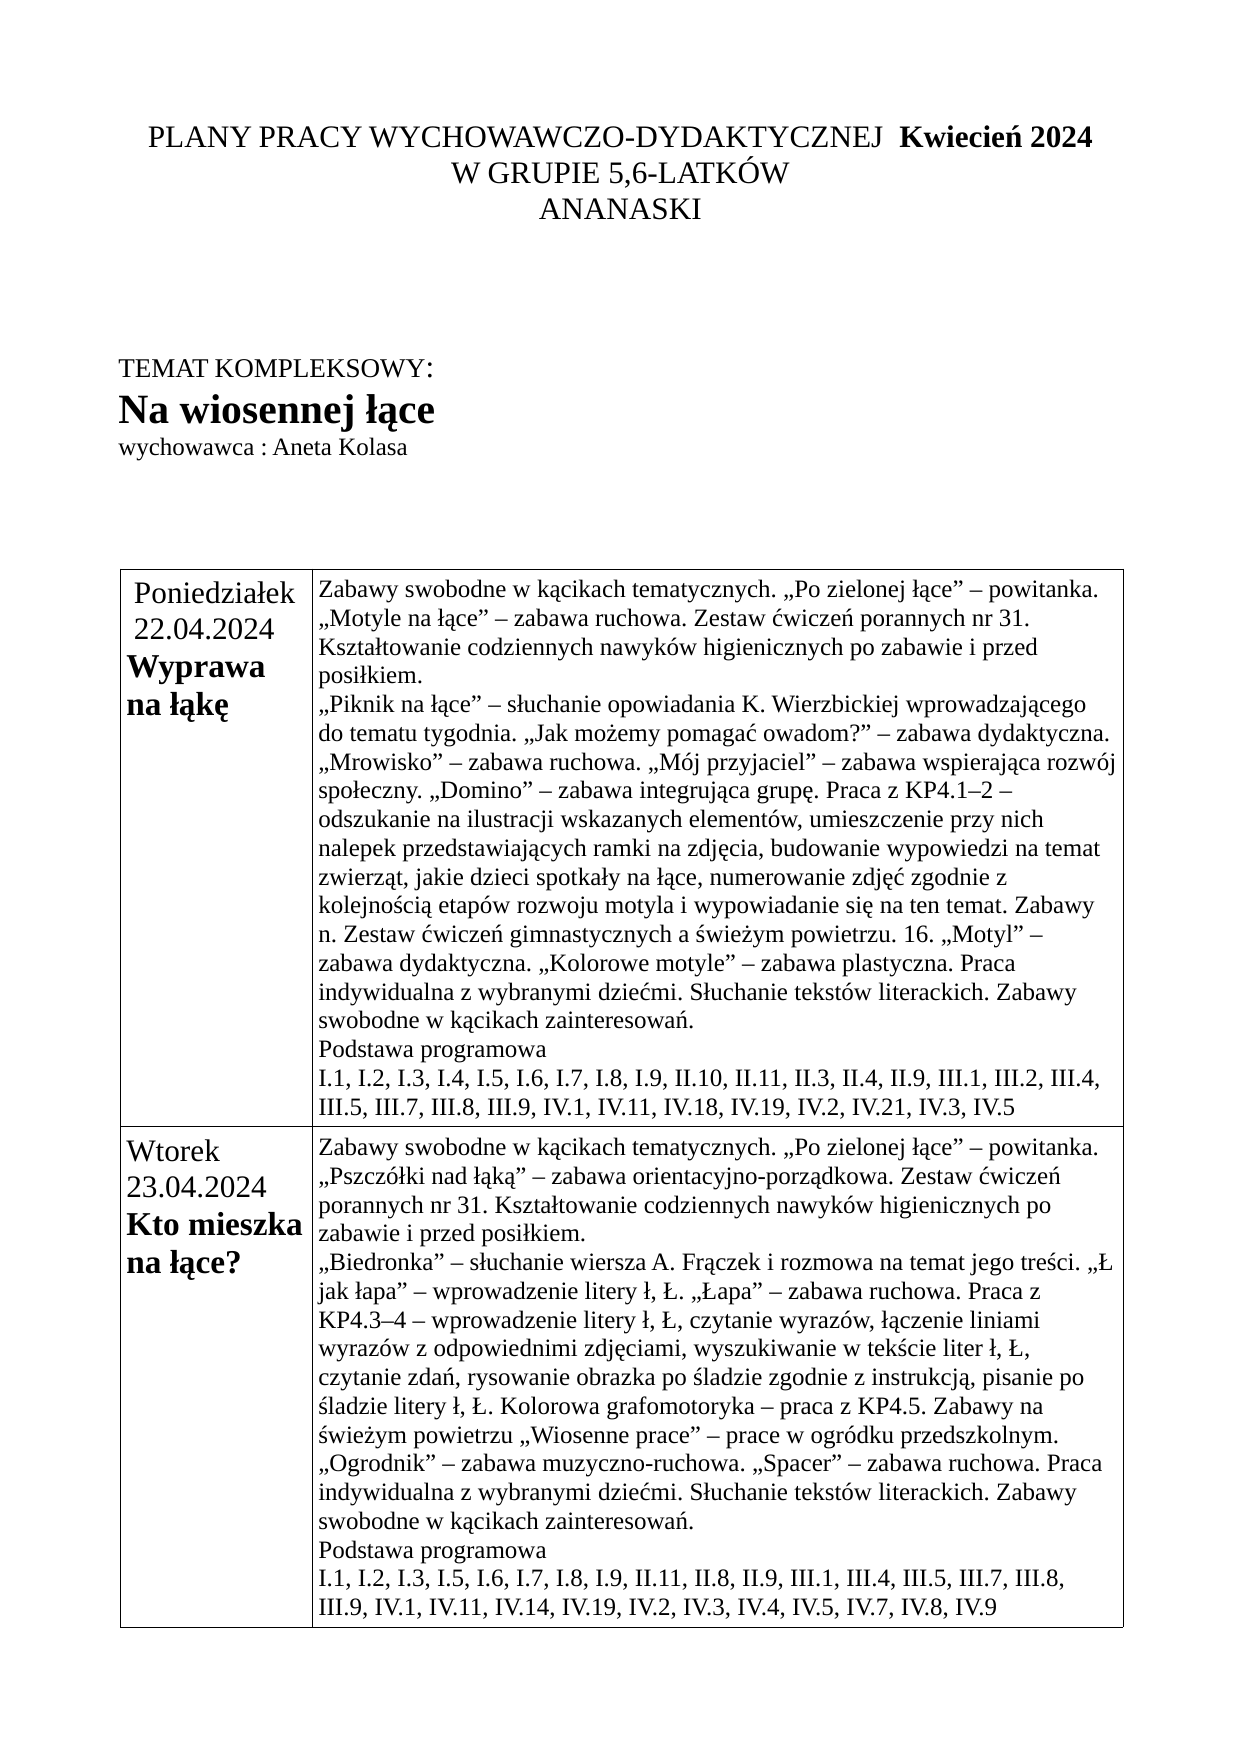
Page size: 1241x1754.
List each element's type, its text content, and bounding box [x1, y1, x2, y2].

table_cell Zabawy swobodne w kącikach tematycznych. „Po zielonej łące” – powitanka. „Pszczółki nad łąką” – zabawa orientacyjno-porządkowa. Zestaw ćwiczeń porannych nr 31. Kształtowanie codziennych nawyków higienicznych po zabawie i przed posiłkiem. „Biedronka” – słuchanie wiersza A. Frączek i rozmowa na temat jego treści. „Ł jak łapa” – wprowadzenie litery ł, Ł. „Łapa” – zabawa ruchowa. Praca z KP4.3–4 – wprowadzenie litery ł, Ł, czytanie wyrazów, łączenie liniami wyrazów z odpowiednimi zdjęciami, wyszukiwanie w tekście liter ł, Ł, czytanie zdań, rysowanie obrazka po śladzie zgodnie z instrukcją, pisanie po śladzie litery ł, Ł. Kolorowa grafomotoryka – praca z KP4.5. Zabawy na świeżym powietrzu „Wiosenne prace” – prace w ogródku przedszkolnym. „Ogrodnik” – zabawa muzyczno-ruchowa. „Spacer” – zabawa ruchowa. Praca indywidualna z wybranymi dziećmi. Słuchanie tekstów literackich. Zabawy swobodne w kącikach zainteresowań. Podstawa programowa I.1, I.2, I.3, I.5, I.6, I.7, I.8, I.9, II.11, II.8, II.9, III.1, III.4, III.5, III.7, III.8, III.9, IV.1, IV.11, IV.14, IV.19, IV.2, IV.3, IV.4, IV.5, IV.7, IV.8, IV.9 [313, 1127, 1123, 1627]
text Na wiosennej łące wychowawca : Aneta Kolasa [118, 384, 1122, 461]
text TEMAT KOMPLEKSOWY: [118, 348, 1122, 384]
table_header Poniedziałek 22.04.2024 Wyprawa na łąkę [121, 570, 312, 1126]
table_cell Wtorek 23.04.2024 Kto mieszka na łące? [121, 1127, 312, 1627]
text ANANASKI [118, 190, 1122, 226]
table_header Zabawy swobodne w kącikach tematycznych. „Po zielonej łące” – powitanka. „Motyle na łące” – zabawa ruchowa. Zestaw ćwiczeń porannych nr 31. Kształtowanie codziennych nawyków higienicznych po zabawie i przed posiłkiem. „Piknik na łące” – słuchanie opowiadania K. Wierzbickiej wprowadzającego do tematu tygodnia. „Jak możemy pomagać owadom?” – zabawa dydaktyczna. „Mrowisko” – zabawa ruchowa. „Mój przyjaciel” – zabawa wspierająca rozwój społeczny. „Domino” – zabawa integrująca grupę. Praca z KP4.1–2 – odszukanie na ilustracji wskazanych elementów, umieszczenie przy nich nalepek przedstawiających ramki na zdjęcia, budowanie wypowiedzi na temat zwierząt, jakie dzieci spotkały na łące, numerowanie zdjęć zgodnie z kolejnością etapów rozwoju motyla i wypowiadanie się na ten temat. Zabawy n. Zestaw ćwiczeń gimnastycznych a świeżym powietrzu. 16. „Motyl” – zabawa dydaktyczna. „Kolorowe motyle” – zabawa plastyczna. Praca indywidualna z wybranymi dziećmi. Słuchanie tekstów literackich. Zabawy swobodne w kącikach zainteresowań. Podstawa programowa I.1, I.2, I.3, I.4, I.5, I.6, I.7, I.8, I.9, II.10, II.11, II.3, II.4, II.9, III.1, III.2, III.4, III.5, III.7, III.8, III.9, IV.1, IV.11, IV.18, IV.19, IV.2, IV.21, IV.3, IV.5 [313, 570, 1123, 1126]
text PLANY PRACY WYCHOWAWCZO-DYDAKTYCZNEJ Kwiecień 2024 [118, 118, 1122, 154]
text W GRUPIE 5,6-LATKÓW [118, 154, 1122, 190]
